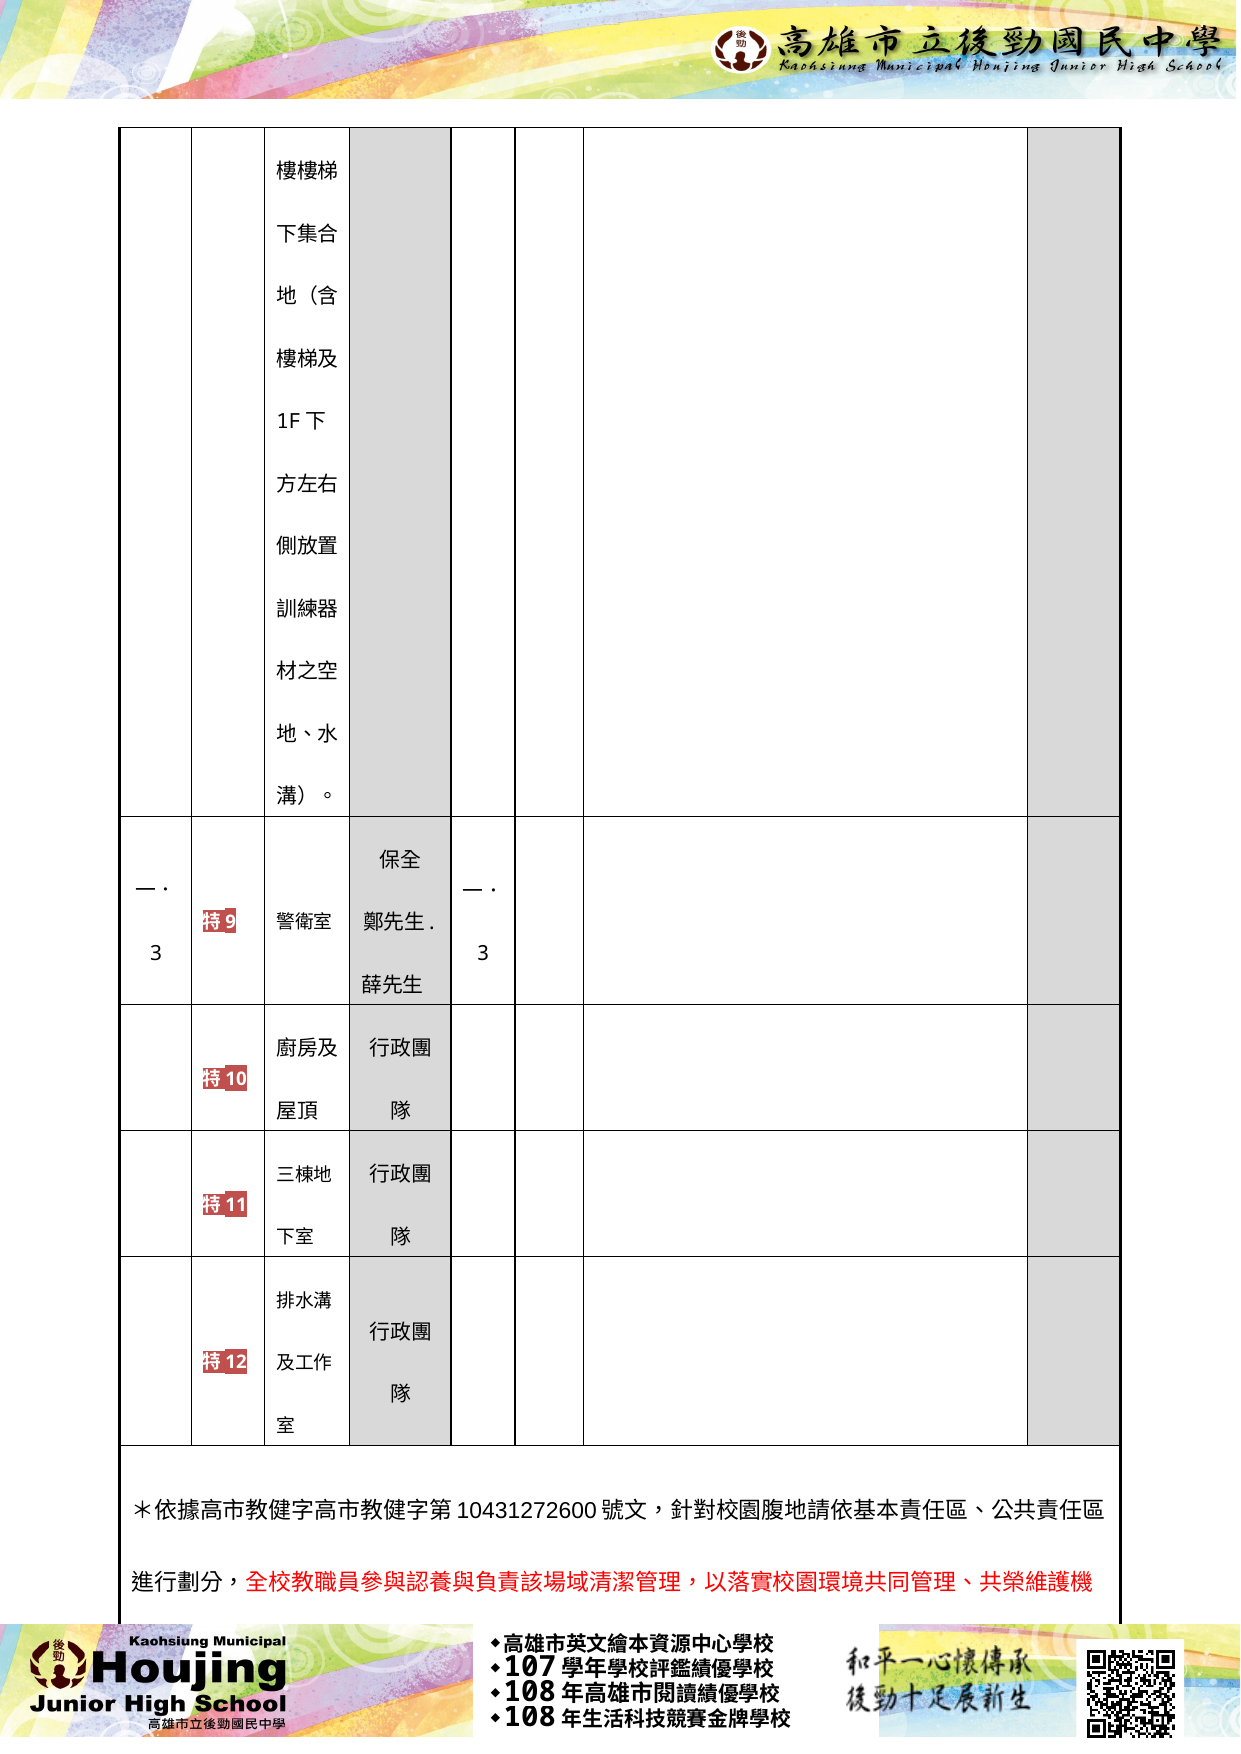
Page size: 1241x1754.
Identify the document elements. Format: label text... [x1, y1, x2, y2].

table_cell [452, 1131, 514, 1256]
table_cell 特11 [192, 1131, 264, 1256]
table_cell [1028, 128, 1119, 816]
table_cell 排水溝及工作室 [265, 1257, 349, 1445]
table_cell 一．3 [121, 817, 191, 1004]
table_cell [350, 128, 450, 816]
table_cell [516, 128, 583, 816]
table_cell [584, 1005, 1027, 1130]
table_cell [121, 1257, 191, 1445]
table_cell [516, 1257, 583, 1445]
table_cell 行政團隊 [350, 1131, 450, 1256]
table_cell [121, 128, 191, 816]
table_cell [452, 1257, 514, 1445]
table_cell 特10 [192, 1005, 264, 1130]
table_cell 行政團隊 [350, 1005, 450, 1130]
table_cell 一．3 [452, 817, 514, 1004]
table_cell [452, 128, 514, 816]
table_cell [584, 1257, 1027, 1445]
table_cell ＊依據高市教健字高市教健字第10431272600號文，針對校園腹地請依基本責任區、公共責任區進行劃分，全校教職員參與認養與負責該場域清潔管理，以落實校園環境共同管理、共榮維護機 [121, 1446, 1119, 1624]
table_cell [584, 1131, 1027, 1256]
table_cell [584, 128, 1027, 816]
table_cell [516, 1131, 583, 1256]
table_cell 警衛室 [265, 817, 349, 1004]
table_cell 特9 [192, 817, 264, 1004]
table_cell [1028, 1257, 1119, 1445]
table_cell 保全 鄭先生. 薛先生 [350, 817, 450, 1004]
table_cell [584, 817, 1027, 1004]
table_cell [1028, 1131, 1119, 1256]
table_cell [1028, 817, 1119, 1004]
table_cell [121, 1131, 191, 1256]
table_cell 樓樓梯下集合地（含樓梯及1F下方左右側放置訓練器材之空地、水溝）。 [265, 128, 349, 816]
table_cell [516, 1005, 583, 1130]
table_cell [516, 817, 583, 1004]
table_cell 特12 [192, 1257, 264, 1445]
table_cell [192, 128, 264, 816]
table_cell 廚房及屋頂 [265, 1005, 349, 1130]
table_cell [452, 1005, 514, 1130]
table_cell [121, 1005, 191, 1130]
table_cell 三棟地下室 [265, 1131, 349, 1256]
table_cell [1028, 1005, 1119, 1130]
table_cell 行政團隊 [350, 1257, 450, 1445]
